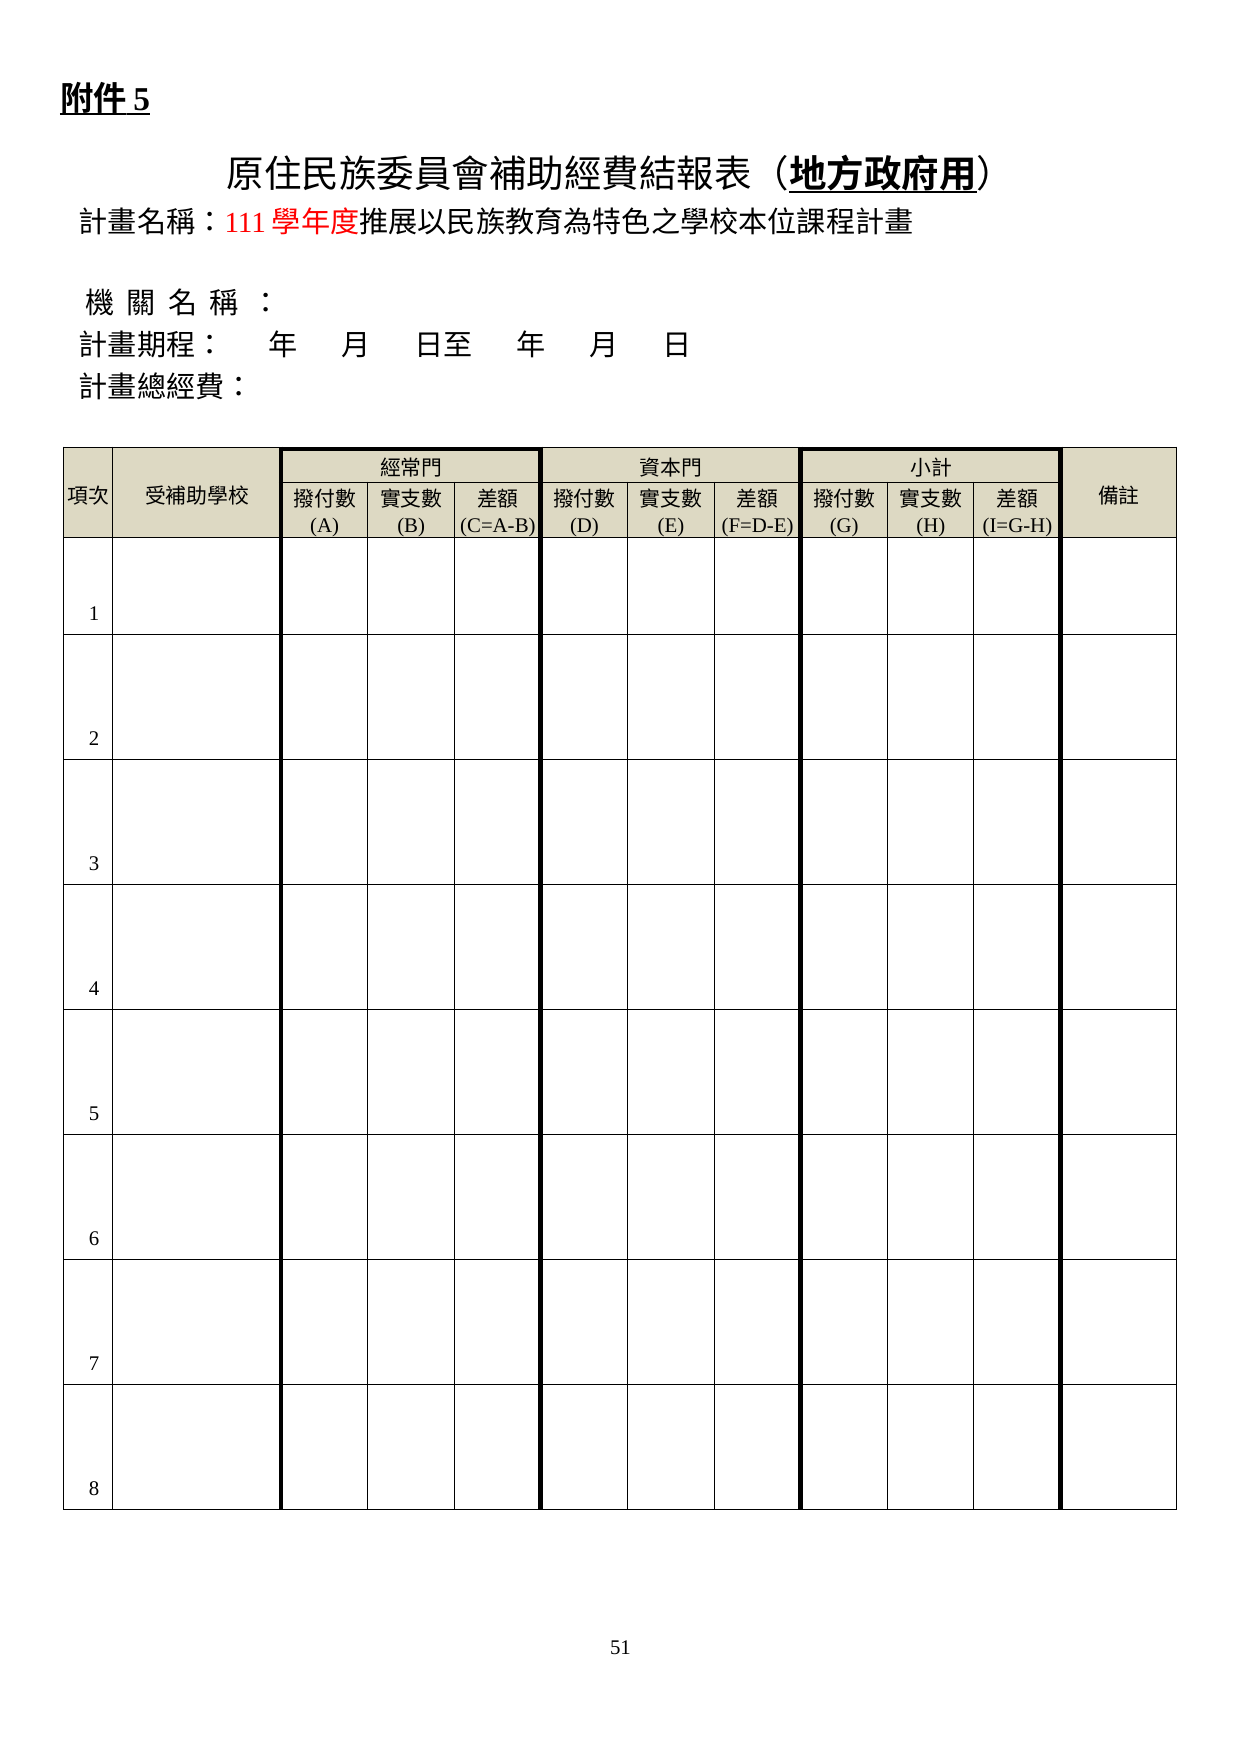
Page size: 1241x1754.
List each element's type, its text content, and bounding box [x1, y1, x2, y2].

table_cell [628, 885, 714, 1009]
table_cell [368, 885, 454, 1009]
table_cell [368, 538, 454, 634]
table_cell 撥付數 (A) [283, 483, 367, 537]
table_cell [803, 1010, 887, 1134]
table_cell [715, 538, 798, 634]
table_cell [803, 635, 887, 759]
table_cell [803, 760, 887, 884]
table_cell [974, 1260, 1058, 1384]
table_cell 8 [64, 1385, 112, 1509]
table_cell [888, 1135, 973, 1259]
table_cell [888, 538, 973, 634]
table_cell [715, 885, 798, 1009]
table_cell [1063, 538, 1176, 634]
table_cell [715, 1010, 798, 1134]
table_cell [1063, 635, 1176, 759]
table_cell [803, 538, 887, 634]
table_cell [543, 1260, 627, 1384]
table_cell [368, 1010, 454, 1134]
table_cell [974, 538, 1058, 634]
table_cell 差額 (C=A-B) [455, 483, 538, 537]
table_cell [283, 885, 367, 1009]
table_cell [974, 1135, 1058, 1259]
table_cell [543, 1135, 627, 1259]
table_cell [113, 635, 279, 759]
table_cell 實支數 (H) [888, 483, 973, 537]
table_cell [715, 1260, 798, 1384]
table_cell [1063, 885, 1176, 1009]
table_cell [628, 1385, 714, 1509]
table_cell [628, 1135, 714, 1259]
table_header 資本門 [543, 448, 798, 482]
table_cell 實支數 (B) [368, 483, 454, 537]
table_cell [628, 538, 714, 634]
table_cell 撥付數 (D) [543, 483, 627, 537]
table_cell [113, 760, 279, 884]
table_cell [283, 1010, 367, 1134]
table_cell [803, 885, 887, 1009]
table_cell [283, 538, 367, 634]
table_cell [543, 1385, 627, 1509]
table_cell [455, 1385, 538, 1509]
table_cell 3 [64, 760, 112, 884]
table_cell [1063, 1010, 1176, 1134]
text 原住民族委員會補助經費結報表（地方政府用） [78, 144, 1162, 198]
table_cell [803, 1260, 887, 1384]
table_header 受補助學校 [113, 448, 279, 537]
table_cell [368, 1385, 454, 1509]
text 計畫名稱：111學年度推展以民族教育為特色之學校本位課程計畫 [78, 198, 1162, 241]
text 附件5 [60, 72, 1177, 120]
table_cell 5 [64, 1010, 112, 1134]
table_cell [888, 635, 973, 759]
table_cell [628, 1260, 714, 1384]
table_cell [368, 635, 454, 759]
table_cell [543, 760, 627, 884]
table_cell 2 [64, 635, 112, 759]
table_cell [543, 635, 627, 759]
table_cell [888, 1010, 973, 1134]
table_cell 4 [64, 885, 112, 1009]
table_cell [1063, 1135, 1176, 1259]
table_cell [455, 538, 538, 634]
table_cell 6 [64, 1135, 112, 1259]
table_cell [368, 1135, 454, 1259]
table_cell [283, 635, 367, 759]
text 計畫總經費： [78, 364, 1162, 406]
table_cell [715, 760, 798, 884]
table_header 項次 [64, 448, 112, 537]
table_cell [368, 1260, 454, 1384]
table_cell [803, 1135, 887, 1259]
table_cell [283, 1135, 367, 1259]
table_cell [455, 1135, 538, 1259]
table_cell [888, 1260, 973, 1384]
table_cell [455, 885, 538, 1009]
table_cell [455, 1010, 538, 1134]
table_cell [974, 1385, 1058, 1509]
table_cell [113, 1135, 279, 1259]
table_cell [803, 1385, 887, 1509]
table_cell [1063, 1385, 1176, 1509]
table_cell [283, 1260, 367, 1384]
table_header 經常門 [283, 451, 538, 482]
table_cell [715, 1385, 798, 1509]
table_cell [113, 538, 279, 634]
table_cell [974, 760, 1058, 884]
table_cell 撥付數 (G) [803, 483, 887, 537]
table_cell 1 [64, 538, 112, 634]
table_cell [543, 538, 627, 634]
text 機關名稱： [78, 259, 1162, 322]
table_cell [888, 885, 973, 1009]
table_cell [113, 885, 279, 1009]
table_cell [628, 635, 714, 759]
table_cell [715, 635, 798, 759]
table_cell [113, 1385, 279, 1509]
table_cell [888, 760, 973, 884]
table_cell [455, 635, 538, 759]
table_cell 實支數 (E) [628, 483, 714, 537]
table_cell [283, 760, 367, 884]
table_cell [628, 760, 714, 884]
table_cell [974, 1010, 1058, 1134]
table_cell [974, 885, 1058, 1009]
table_cell 差額 (I=G-H) [974, 483, 1058, 537]
table_cell [113, 1260, 279, 1384]
table_cell [715, 1135, 798, 1259]
table_cell 差額 (F=D-E) [715, 483, 798, 537]
text 計畫期程： 年 月 日至 年 月 日 [78, 322, 1162, 364]
table_cell [888, 1385, 973, 1509]
table_cell [113, 1010, 279, 1134]
table_cell [628, 1010, 714, 1134]
table_cell [368, 760, 454, 884]
table_cell [543, 885, 627, 1009]
table_cell [543, 1010, 627, 1134]
table_cell [455, 760, 538, 884]
table_cell [974, 635, 1058, 759]
table_cell [283, 1385, 367, 1509]
table_cell [455, 1260, 538, 1384]
table_cell [1063, 760, 1176, 884]
table_cell [1063, 1260, 1176, 1384]
table_header 小計 [803, 451, 1058, 482]
table_header 備註 [1063, 448, 1176, 537]
table_cell 7 [64, 1260, 112, 1384]
